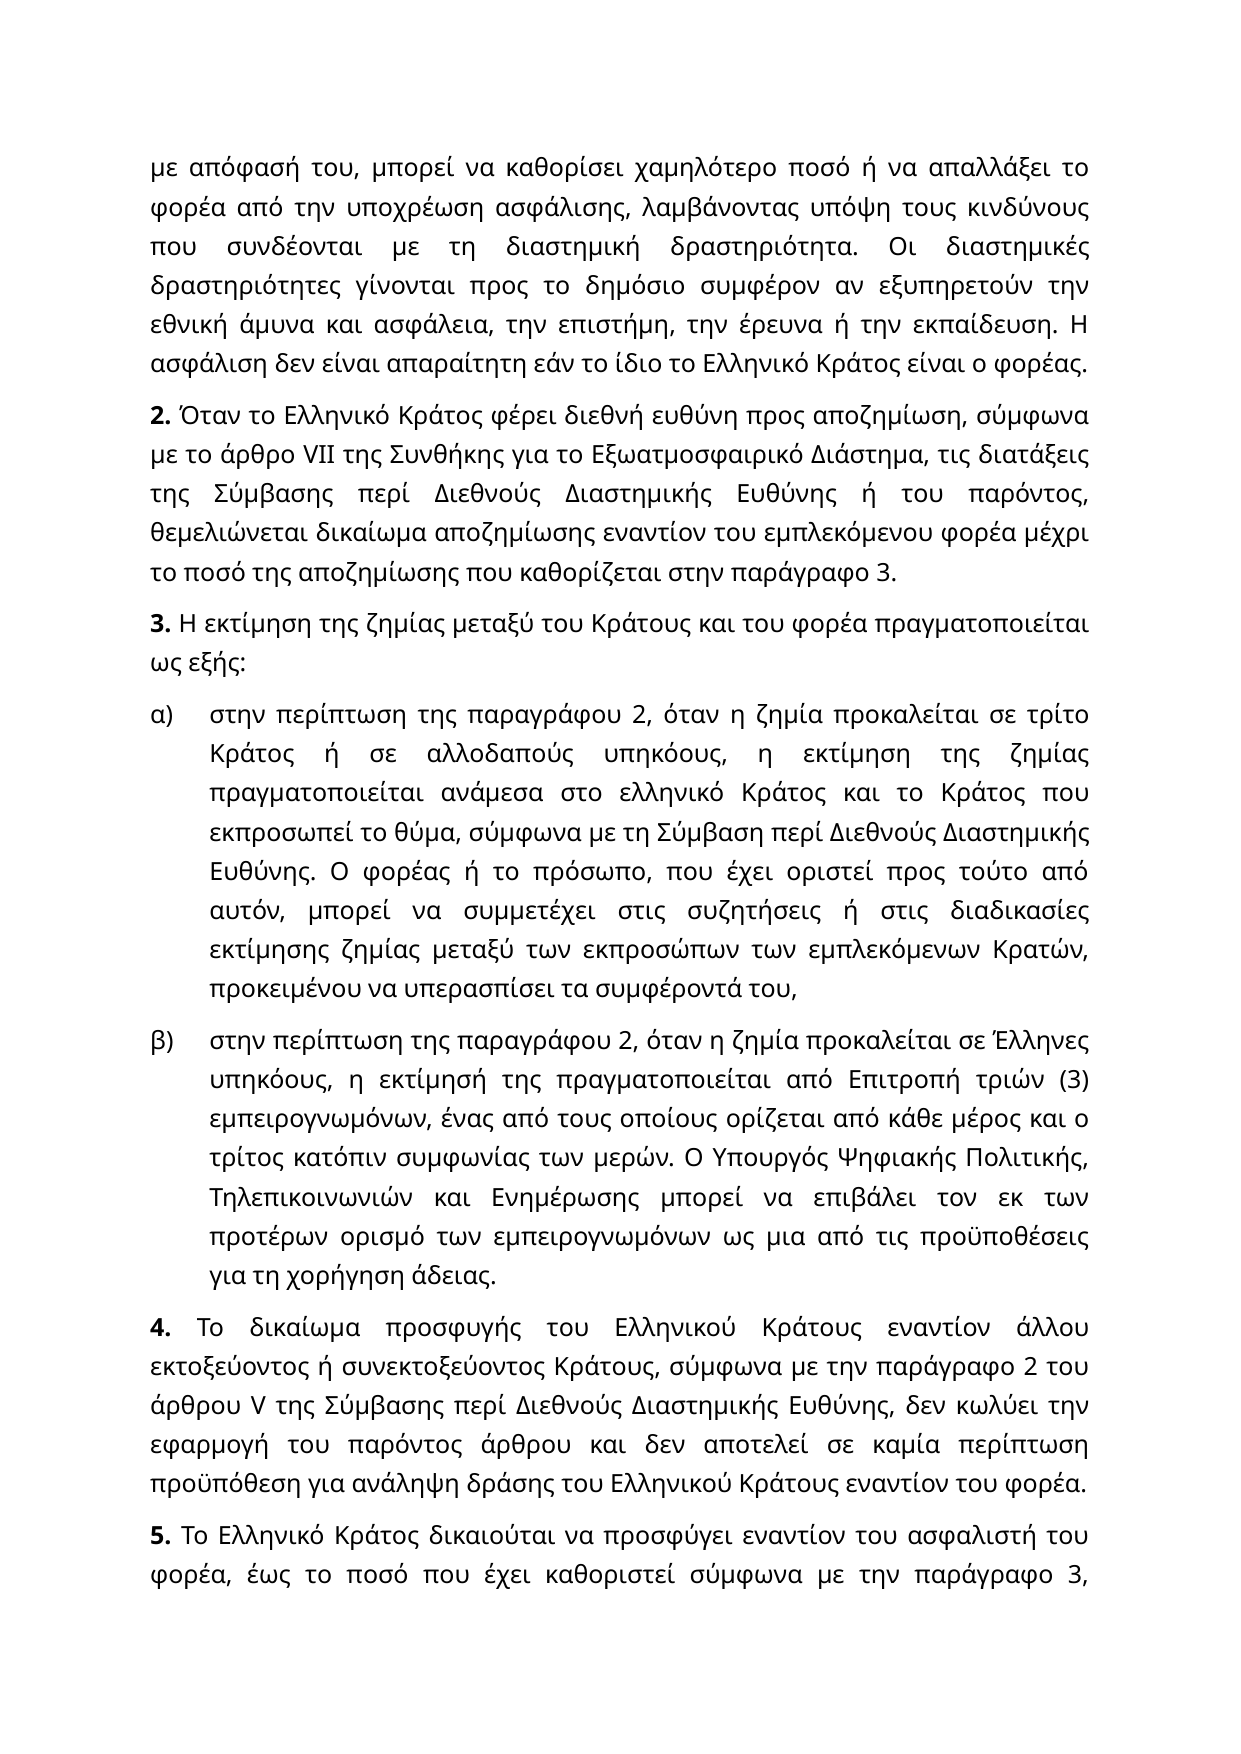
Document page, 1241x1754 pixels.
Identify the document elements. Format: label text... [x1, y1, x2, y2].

text 4. Το δικαίωμα προσφυγής του Ελληνικού Κράτους εναντίον άλλου εκτοξεύοντος ή συνεκτοξεύοντος Κράτους, σύμφωνα με την παράγραφο 2 του άρθρου V της Σύμβασης περί Διεθνούς Διαστημικής Ευθύνης, δεν κωλύει την εφαρμογή του παρόντος άρθρου και δεν αποτελεί σε καμία περίπτωση προϋπόθεση για ανάληψη δράσης του Ελληνικού Κράτους εναντίον του φορέα. [150, 1309, 1090, 1500]
text 5. Το Ελληνικό Κράτος δικαιούται να προσφύγει εναντίον του ασφαλιστή του φορέα, έως το ποσό που έχει καθοριστεί σύμφωνα με την παράγραφο 3, [150, 1517, 1090, 1591]
text 2. Όταν το Ελληνικό Κράτος φέρει διεθνή ευθύνη προς αποζημίωση, σύμφωνα με το άρθρο VII της Συνθήκης για το Εξωατμοσφαιρικό Διάστημα, τις διατάξεις της Σύμβασης περί Διεθνούς Διαστημικής Ευθύνης ή του παρόντος, θεμελιώνεται δικαίωμα αποζημίωσης εναντίον του εμπλεκόμενου φορέα μέχρι το ποσό της αποζημίωσης που καθορίζεται στην παράγραφο 3. [150, 397, 1090, 588]
list α) στην περίπτωση της παραγράφου 2, όταν η ζημία προκαλείται σε τρίτο Κράτος ή σε αλλοδαπούς υπηκόους, η εκτίμηση της ζημίας πραγματοποιείται ανάμεσα στο ελληνικό Κράτος και το Κράτος που εκπροσωπεί το θύμα, σύμφωνα με τη Σύμβαση περί Διεθνούς Διαστημικής Ευθύνης. Ο φορέας ή το πρόσωπο, που έχει οριστεί προς τούτο από αυτόν, μπορεί να συμμετέχει στις συζητήσεις ή στις διαδικασίες εκτίμησης ζημίας μεταξύ των εκπροσώπων των εμπλεκόμενων Κρατών, προκειμένου να υπερασπίσει τα συμφέροντά του, [150, 697, 1090, 1005]
text 3. Η εκτίμηση της ζημίας μεταξύ του Κράτους και του φορέα πραγματοποιείται ως εξής: [150, 606, 1090, 679]
list β) στην περίπτωση της παραγράφου 2, όταν η ζημία προκαλείται σε Έλληνες υπηκόους, η εκτίμησή της πραγματοποιείται από Επιτροπή τριών (3) εμπειρογνωμόνων, ένας από τους οποίους ορίζεται από κάθε μέρος και ο τρίτος κατόπιν συμφωνίας των μερών. Ο Υπουργός Ψηφιακής Πολιτικής, Τηλεπικοινωνιών και Ενημέρωσης μπορεί να επιβάλει τον εκ των προτέρων ορισμό των εμπειρογνωμόνων ως μια από τις προϋποθέσεις για τη χορήγηση άδειας. [150, 1022, 1090, 1292]
text με απόφασή του, μπορεί να καθορίσει χαμηλότερο ποσό ή να απαλλάξει το φορέα από την υποχρέωση ασφάλισης, λαμβάνοντας υπόψη τους κινδύνους που συνδέονται με τη διαστημική δραστηριότητα. Οι διαστημικές δραστηριότητες γίνονται προς το δημόσιο συμφέρον αν εξυπηρετούν την εθνική άμυνα και ασφάλεια, την επιστήμη, την έρευνα ή την εκπαίδευση. Η ασφάλιση δεν είναι απαραίτητη εάν το ίδιο το Ελληνικό Κράτος είναι ο φορέας. [150, 150, 1090, 380]
